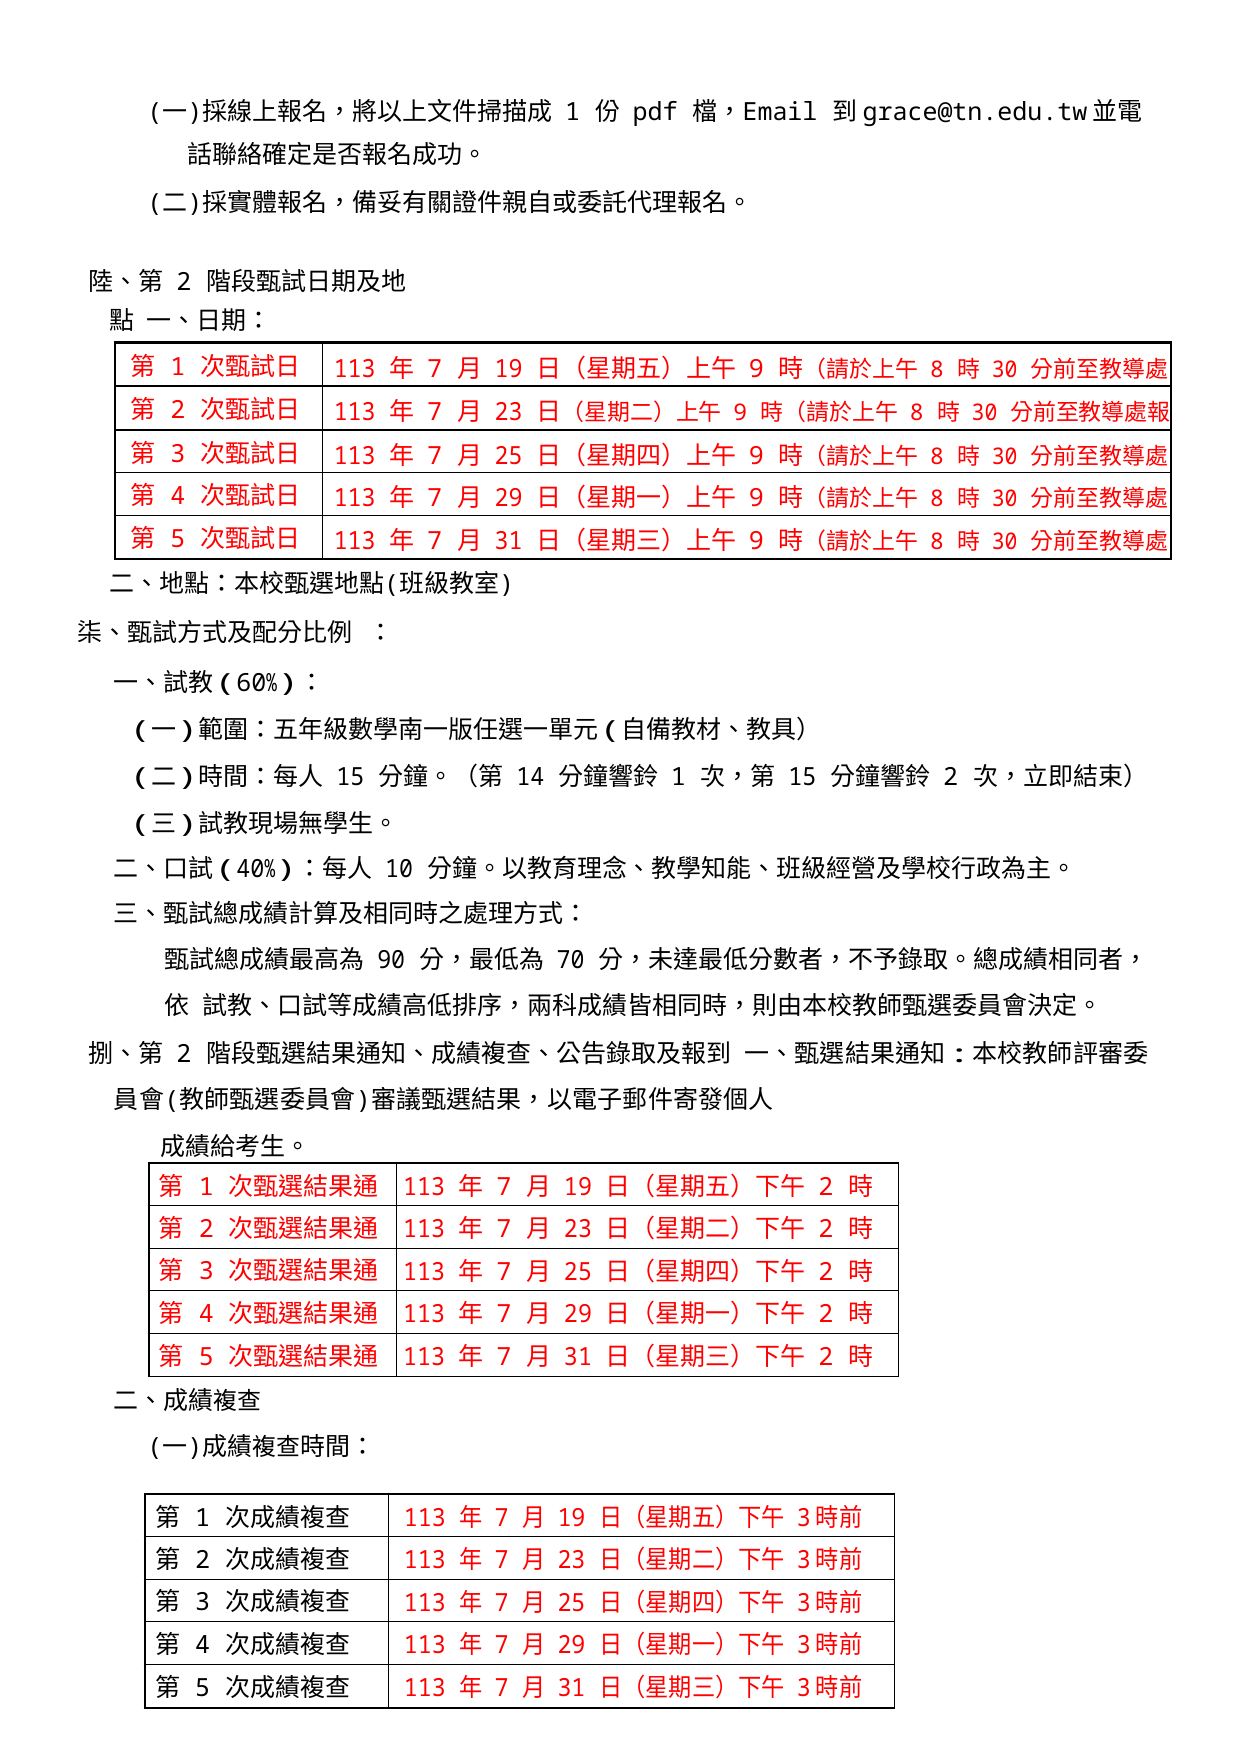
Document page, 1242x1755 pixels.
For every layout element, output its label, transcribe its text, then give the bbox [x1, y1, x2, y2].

table_cell 113 年 7 月 31 日（星期三）上午 9 時（請於上午 8 時 30 分前至教導處報到） [323, 516, 1170, 558]
table_cell 113 年 7 月 23 日（星期二）下午 3時前 [389, 1537, 894, 1578]
text 二、成績複查 [114, 1381, 1167, 1417]
table_cell 第 5 次甄試日期 [116, 516, 322, 558]
table_header 第 1 次甄試日期 [116, 344, 322, 385]
text (二)時間：每人 15 分鐘。（第 14 分鐘響鈴 1 次，第 15 分鐘響鈴 2 次，立即結束） [114, 756, 1155, 792]
text 陸、第 2 階段甄試日期及地點 一、日期： [89, 258, 422, 337]
table_cell 113 年 7 月 23 日（星期二）上午 9 時（請於上午 8 時 30 分前至教導處報到） [323, 387, 1170, 429]
table_cell 113 年 7 月 31 日（星期三）下午 3時前 [389, 1665, 894, 1707]
table_cell 第 3 次成績複查 [146, 1580, 388, 1621]
text (一)成績複查時間： [147, 1426, 1167, 1462]
table_cell 113 年 7 月 29 日（星期一）下午 2 時 [397, 1291, 898, 1333]
table_header 113 年 7 月 19 日（星期五）下午 3時前 [389, 1495, 894, 1536]
table_header 第 1 次成績複查 [146, 1495, 388, 1536]
text 成績給考生。 [160, 1125, 1167, 1157]
table_cell 113 年 7 月 25 日（星期四）下午 2 時 [397, 1249, 898, 1290]
table_header 113 年 7 月 19 日（星期五）下午 2 時 [397, 1164, 898, 1205]
table_cell 第 2 次甄試日期 [116, 387, 322, 429]
table_cell 113 年 7 月 29 日（星期一）上午 9 時（請於上午 8 時 30 分前至教導處報到） [323, 473, 1170, 515]
table_cell 第 4 次成績複查 [146, 1622, 388, 1664]
text (二)採實體報名，備妥有關證件親自或委託代理報名。 [147, 182, 1167, 218]
text 甄試總成績最高為 90 分，最低為 70 分，未達最低分數者，不予錄取。總成績相同者，依 試教、口試等成績高低排序，兩科成績皆相同時，則由本校教師甄選委員會決定。 [164, 939, 1148, 1022]
table_header 第 1 次甄選結果通知 [150, 1164, 396, 1205]
table_header 113 年 7 月 19 日（星期五）上午 9 時（請於上午 8 時 30 分前至教導處報到） [323, 344, 1170, 385]
table_cell 第 5 次成績複查 [146, 1665, 388, 1707]
text 二、口試(40%)：每人 10 分鐘。以教育理念、教學知能、班級經營及學校行政為主。 [114, 848, 1167, 885]
text 捌、第 2 階段甄選結果通知、成績複查、公告錄取及報到 一、甄選結果通知:本校教師評審委員會(教師甄選委員會)審議甄選結果，以電子郵件寄發個人 [89, 1033, 1160, 1116]
text 三、甄試總成績計算及相同時之處理方式： [114, 894, 1167, 930]
table_cell 113 年 7 月 25 日（星期四）上午 9 時（請於上午 8 時 30 分前至教導處報到） [323, 431, 1170, 472]
table_cell 113 年 7 月 31 日（星期三）下午 2 時 [397, 1334, 898, 1376]
table_cell 第 3 次甄選結果通知 [150, 1249, 396, 1290]
table_cell 第 2 次甄選結果通知 [150, 1206, 396, 1247]
text (一)範圍：五年級數學南一版任選一單元(自備教材、教具） [114, 709, 1155, 745]
table_cell 第 2 次成績複查 [146, 1537, 388, 1578]
text (一)採線上報名，將以上文件掃描成 1 份 pdf 檔，Email 到grace@tn.edu.tw並電話聯絡確定是否報名成功。 [147, 91, 1159, 171]
text 一、試教(60%)： [114, 662, 1155, 698]
text 二、地點：本校甄選地點(班級教室) [89, 564, 592, 600]
table_cell 113 年 7 月 29 日（星期一）下午 3時前 [389, 1622, 894, 1664]
text (三)試教現場無學生。 [114, 803, 1155, 839]
table_cell 第 4 次甄選結果通知 [150, 1291, 396, 1333]
table_cell 第 5 次甄選結果通知 [150, 1334, 396, 1376]
table_cell 第 3 次甄試日期 [116, 431, 322, 472]
table_cell 113 年 7 月 23 日（星期二）下午 2 時 [397, 1206, 898, 1247]
table_cell 第 4 次甄試日期 [116, 473, 322, 515]
table_cell 113 年 7 月 25 日（星期四）下午 3時前 [389, 1580, 894, 1621]
text 柒、甄試方式及配分比例 ： [77, 613, 592, 649]
